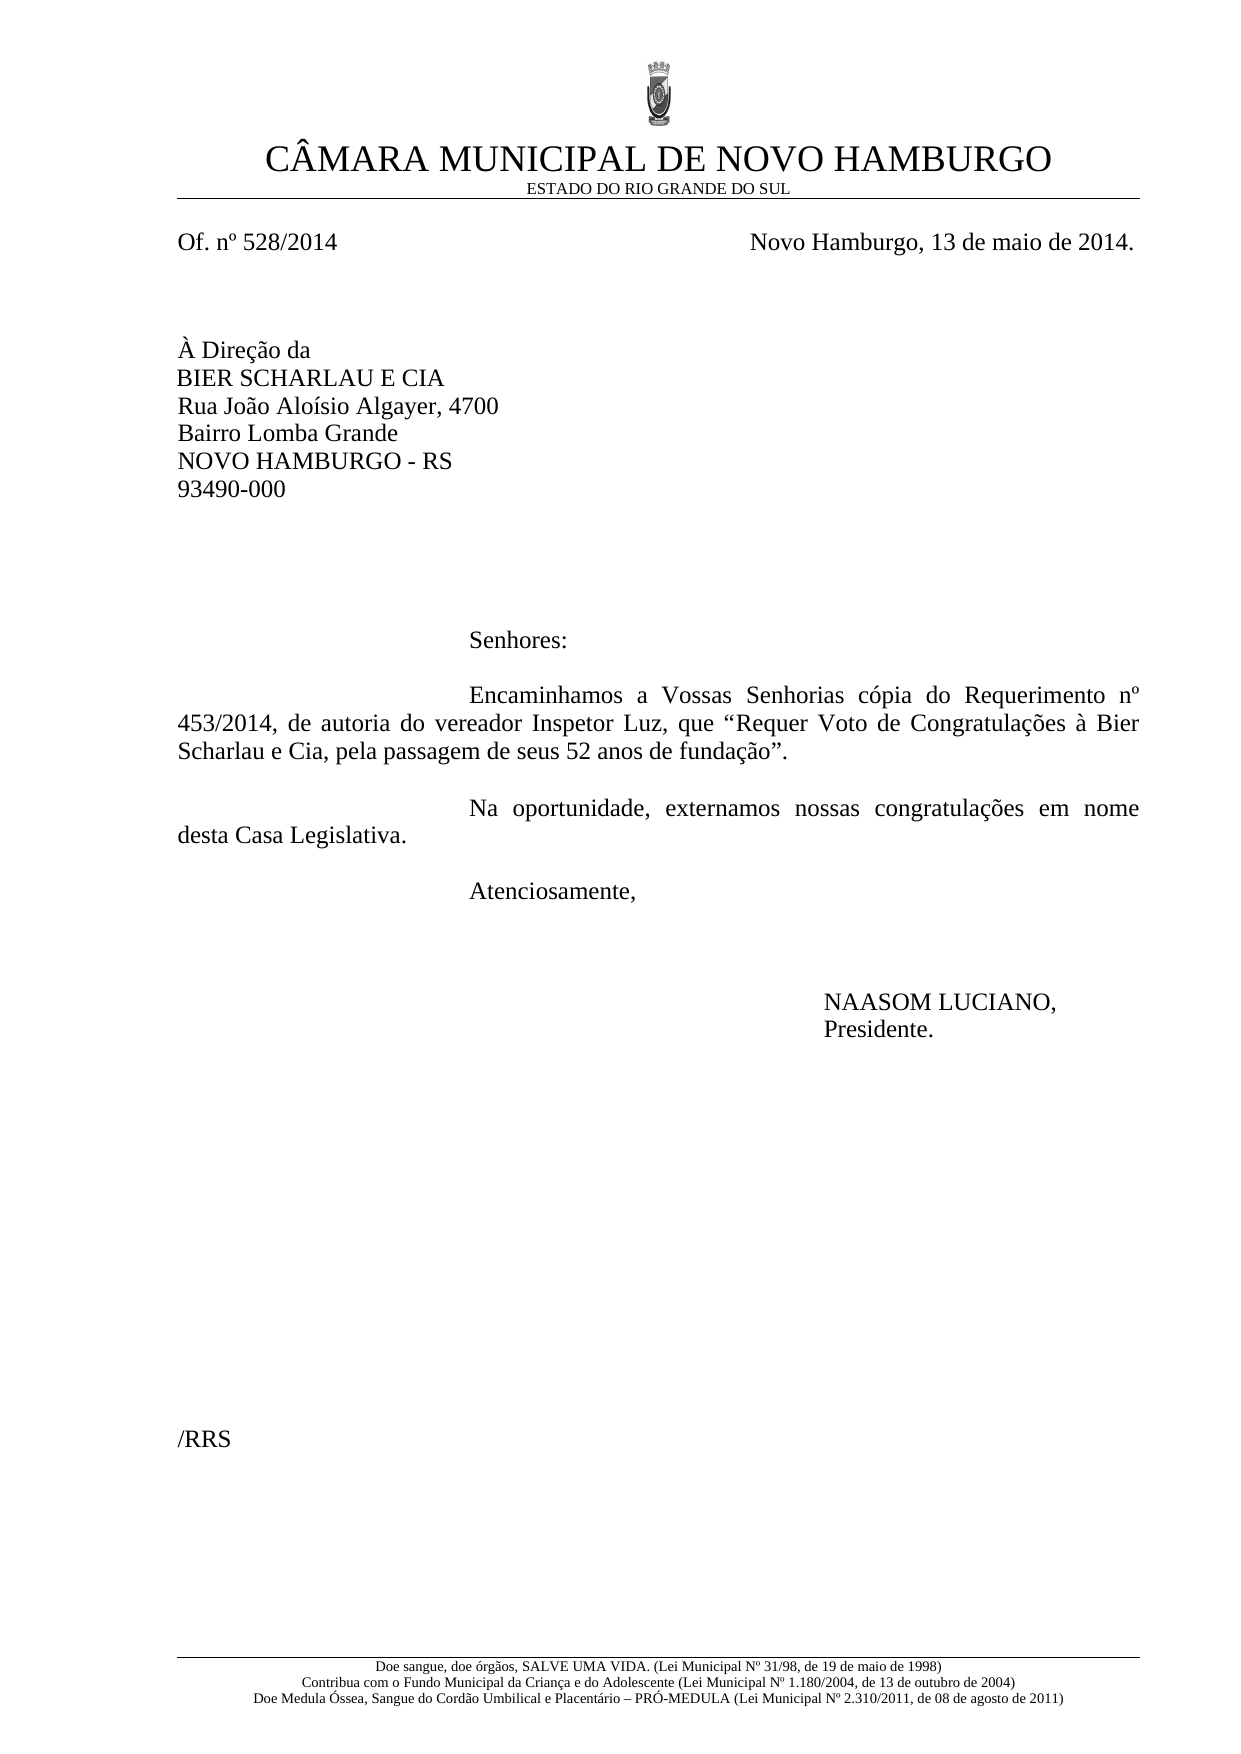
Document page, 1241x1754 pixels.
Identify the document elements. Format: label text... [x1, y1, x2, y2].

text Senhores: [177, 626, 1140, 654]
text Rua João Aloísio Algayer, 4700 [177, 392, 1140, 419]
text Of. nº 528/2014 Novo Hamburgo, 13 de maio de 2014. [177, 228, 1140, 256]
text Na oportunidade, externamos nossas congratulações em nome desta Casa Legislativa. [177, 794, 1140, 849]
text BIER SCHARLAU E CIA [176, 364, 1140, 392]
text Presidente. [823, 1015, 1140, 1043]
text NAASOM LUCIANO, [823, 988, 1140, 1015]
text Atenciosamente, [177, 877, 1140, 904]
text 93490-000 [177, 475, 1140, 503]
text Bairro Lomba Grande [177, 419, 1140, 447]
text Encaminhamos a Vossas Senhorias cópia do Requerimento nº 453/2014, de autoria do vereador Inspetor Luz, que “Requer Voto de Congratulações à Bier Scharlau e Cia, pela passagem de seus 52 anos de fundação”. [177, 681, 1140, 764]
text NOVO HAMBURGO - RS [177, 447, 1140, 475]
text /RRS [177, 1426, 1140, 1453]
text À Direção da [177, 336, 1140, 364]
